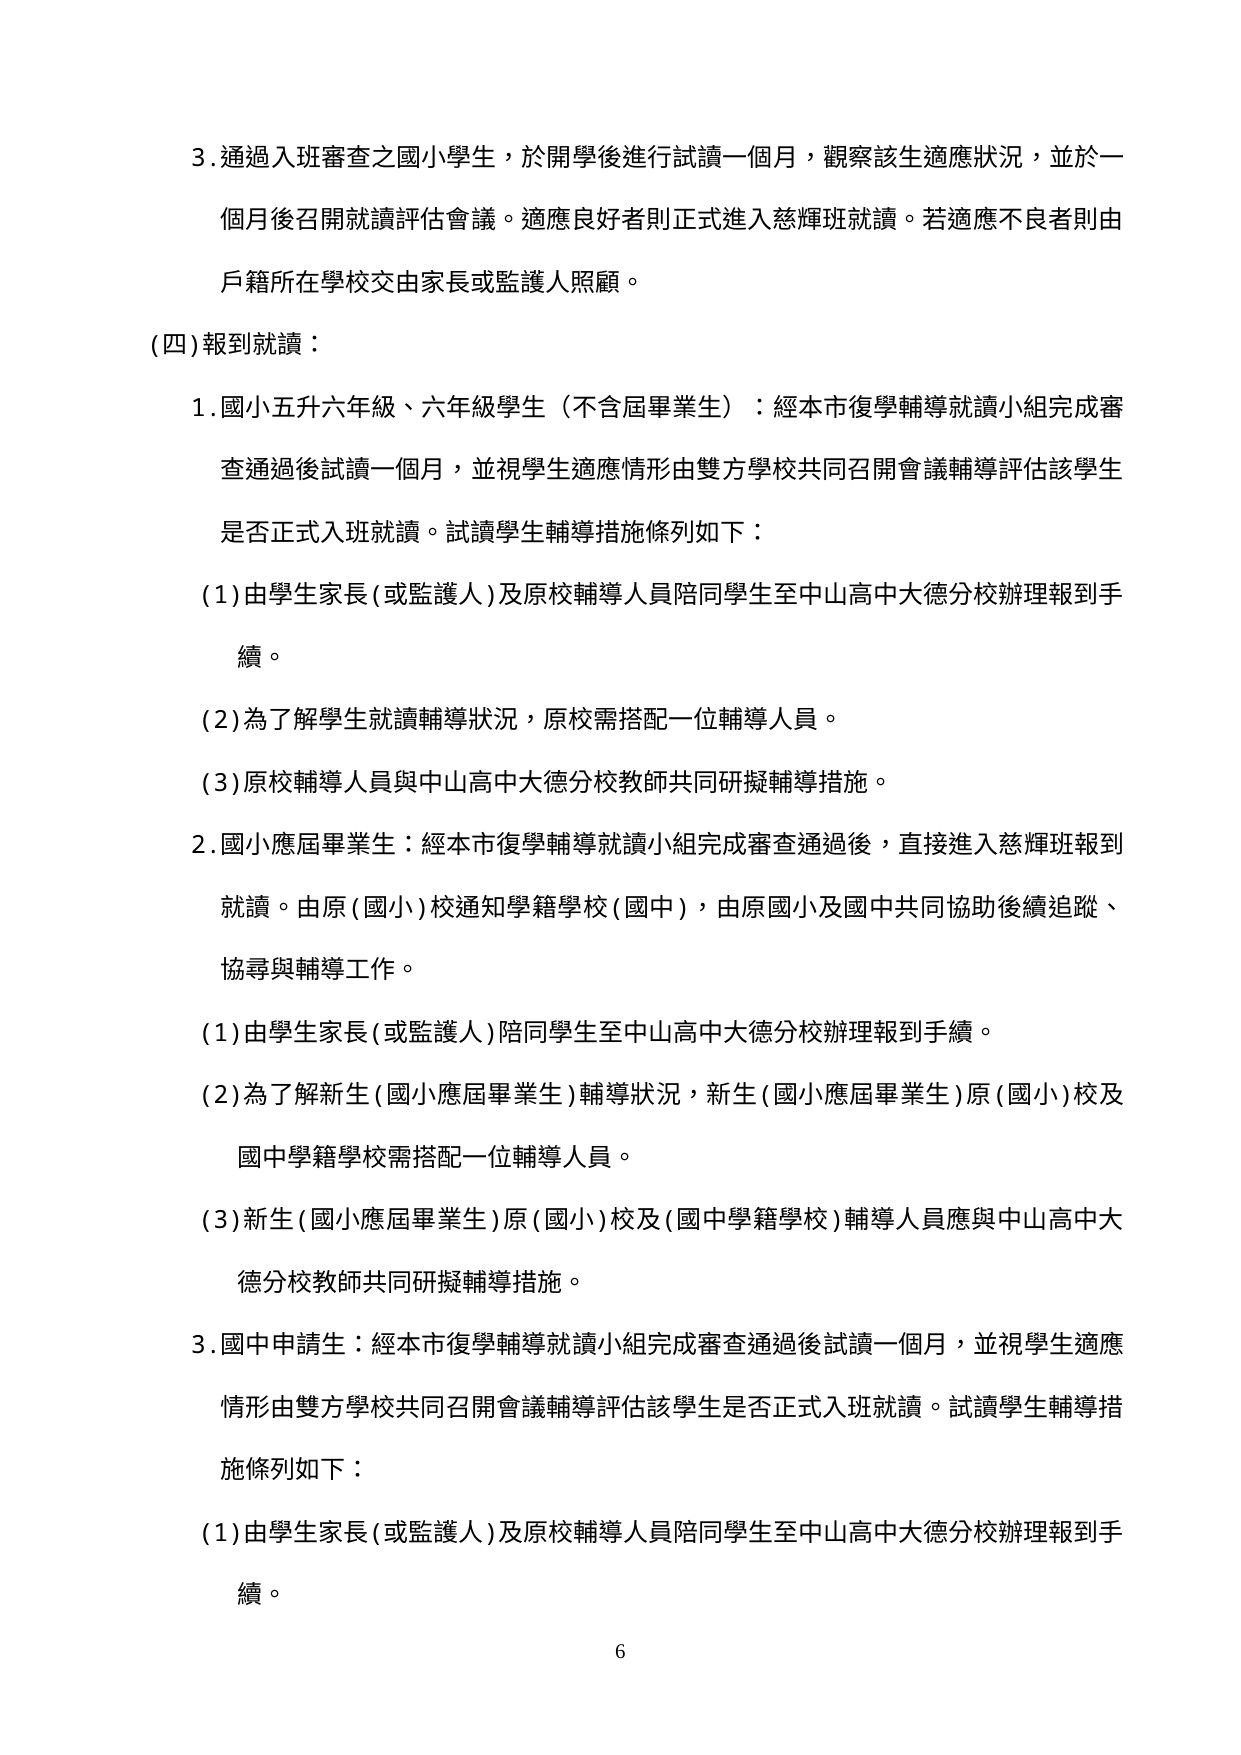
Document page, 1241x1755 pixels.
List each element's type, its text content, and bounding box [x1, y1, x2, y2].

table_cell 3.通過入班審查之國小學生，於開學後進行試讀一個月，觀察該生適應狀況，並於一個月後召開就讀評估會議。適應良好者則正式進入慈輝班就讀。若適應不良者則由戶籍所在學校交由家長或監護人照顧。 (四)報到就讀： 1.國小五升六年級、六年級學生（不含屆畢業生）：經本市復學輔導就讀小組完成審查通過後試讀一個月，並視學生適應情形由雙方學校共同召開會議輔導評估該學生是否正式入班就讀。試讀學生輔導措施條列如下： (1)由學生家長(或監護人)及原校輔導人員陪同學生至中山高中大德分校辦理報到手續。 (2)為了解學生就讀輔導狀況，原校需搭配一位輔導人員。 (3)原校輔導人員與中山高中大德分校教師共同研擬輔導措施。 2.國小應屆畢業生：經本市復學輔導就讀小組完成審查通過後，直接進入慈輝班報到就讀。由原(國小)校通知學籍學校(國中)，由原國小及國中共同協助後續追蹤、協尋與輔導工作。 (1)由學生家長(或監護人)陪同學生至中山高中大德分校辦理報到手續。 (2)為了解新生(國小應屆畢業生)輔導狀況，新生(國小應屆畢業生)原(國小)校及國中學籍學校需搭配一位輔導人員。 (3)新生(國小應屆畢業生)原(國小)校及(國中學籍學校)輔導人員應與中山高中大德分校教師共同研擬輔導措施。 3.國中申請生：經本市復學輔導就讀小組完成審查通過後試讀一個月，並視學生適應情形由雙方學校共同召開會議輔導評估該學生是否正式入班就讀。試讀學生輔導措施條列如下： (1)由學生家長(或監護人)及原校輔導人員陪同學生至中山高中大德分校辦理報到手續。 [121, 114, 1136, 1614]
